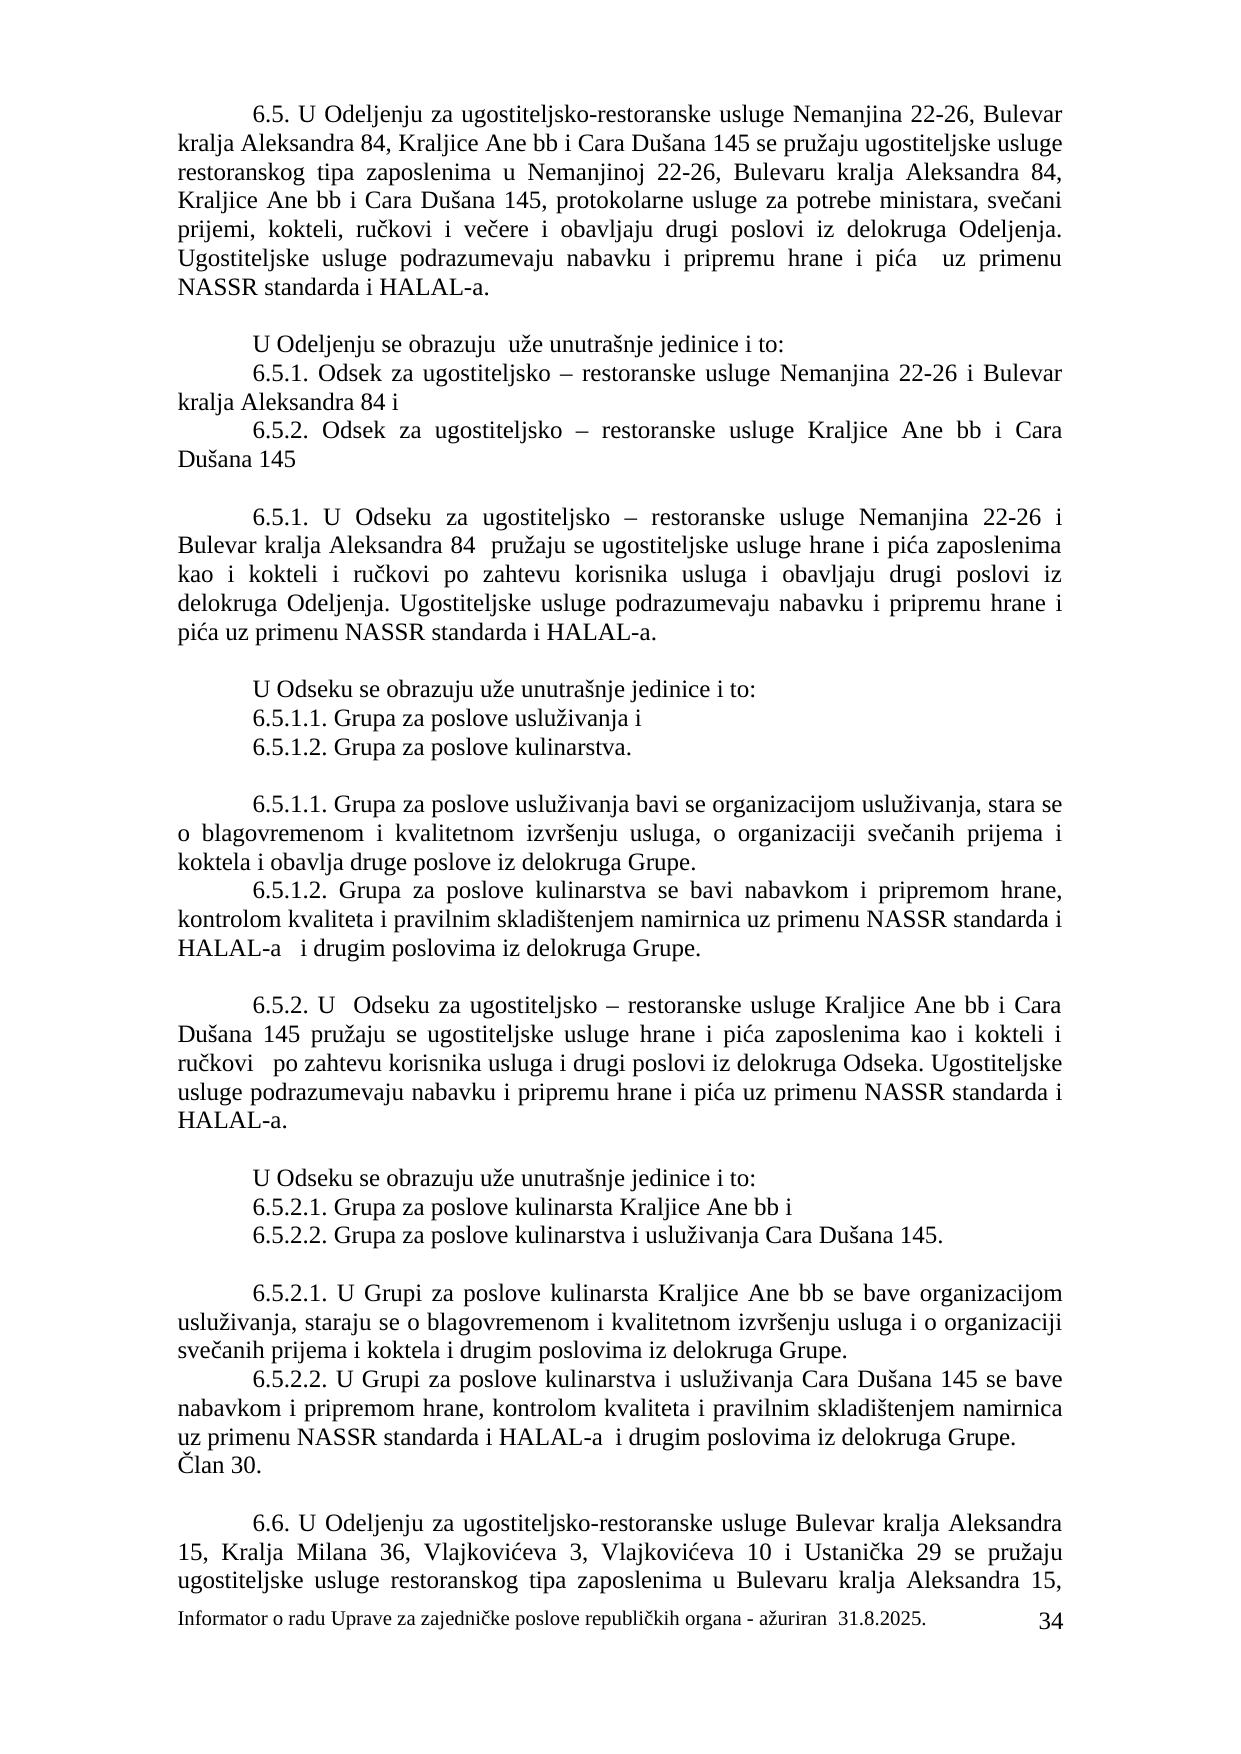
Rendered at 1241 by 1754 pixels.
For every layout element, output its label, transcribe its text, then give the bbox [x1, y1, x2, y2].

subtitle U Odseku se obrazuju uže unutrašnje jedinice i to: [177, 1163, 1063, 1192]
subtitle 6.5.1.2. Grupa za poslove kulinarstva. [177, 732, 1063, 760]
subtitle 6.5.2. U Odseku za ugostiteljsko – restoranske usluge Kraljice Ane bb i Cara Dušana 145 pružaju se ugostiteljske usluge hrane i pića zaposlenima kao i kokteli i ručkovi po zahtevu korisnika usluga i drugi poslovi iz delokruga Odseka. Ugostiteljske usluge podrazumevaju nabavku i pripremu hrane i pića uz primenu NASSR standarda i HALAL-a. [177, 990, 1063, 1134]
subtitle 6.5.1.1. Grupa za poslove usluživanja bavi se organizacijom usluživanja, stara se o blagovremenom i kvalitetnom izvršenju usluga, o organizaciji svečanih prijema i koktela i obavlja druge poslove iz delokruga Grupe. [177, 789, 1063, 875]
subtitle 6.5.2.2. Grupa za poslove kulinarstva i usluživanja Cara Dušana 145. [177, 1220, 1063, 1249]
subtitle 6.6. U Odeljenju za ugostiteljsko-restoranske usluge Bulevar kralja Aleksandra 15, Kralja Milana 36, Vlajkovićeva 3, Vlajkovićeva 10 i Ustanička 29 se pružaju ugostiteljske usluge restoranskog tipa zaposlenima u Bulevaru kralja Aleksandra 15, [177, 1508, 1063, 1594]
subtitle 6.5. U Odeljenju za ugostiteljsko-restoranske usluge Nemanjina 22-26, Bulevar kralja Aleksandra 84, Kraljice Ane bb i Cara Dušana 145 se pružaju ugostiteljske usluge restoranskog tipa zaposlenima u Nemanjinoj 22-26, Bulevaru kralja Aleksandra 84, Kraljice Ane bb i Cara Dušana 145, protokolarne usluge za potrebe ministara, svečani prijemi, kokteli, ručkovi i večere i obavljaju drugi poslovi iz delokruga Odeljenja. Ugostiteljske usluge podrazumevaju nabavku i pripremu hrane i pića uz primenu NASSR standarda i HALAL-a. [177, 99, 1063, 300]
subtitle 6.5.1. U Odseku za ugostiteljsko – restoranske usluge Nemanjina 22-26 i Bulevar kralja Aleksandra 84 pružaju se ugostiteljske usluge hrane i pića zaposlenima kao i kokteli i ručkovi po zahtevu korisnika usluga i obavljaju drugi poslovi iz delokruga Odeljenja. Ugostiteljske usluge podrazumevaju nabavku i pripremu hrane i pića uz primenu NASSR standarda i HALAL-a. [177, 502, 1063, 645]
subtitle 6.5.1.1. Grupa za poslove usluživanja i [177, 703, 1063, 732]
subtitle 6.5.2.2. U Grupi za poslove kulinarstva i usluživanja Cara Dušana 145 se bave nabavkom i pripremom hrane, kontrolom kvaliteta i pravilnim skladištenjem namirnica uz primenu NASSR standarda i HALAL-a i drugim poslovima iz delokruga Grupe. [177, 1364, 1063, 1450]
subtitle U Odseku se obrazuju uže unutrašnje jedinice i to: [177, 674, 1063, 703]
subtitle U Odeljenju se obrazuju uže unutrašnje jedinice i to: [177, 329, 1063, 358]
subtitle 6.5.2.1. Grupa za poslove kulinarsta Kraljice Ane bb i [177, 1192, 1063, 1220]
subtitle 6.5.2.1. U Grupi za poslove kulinarsta Kraljice Ane bb se bave organizacijom usluživanja, staraju se o blagovremenom i kvalitetnom izvršenju usluga i o organizaciji svečanih prijema i koktela i drugim poslovima iz delokruga Grupe. [177, 1278, 1063, 1364]
subtitle 6.5.1.2. Grupa za poslove kulinarstva se bavi nabavkom i pripremom hrane, kontrolom kvaliteta i pravilnim skladištenjem namirnica uz primenu NASSR standarda i HALAL-a i drugim poslovima iz delokruga Grupe. [177, 875, 1063, 962]
subtitle Član 30. [177, 1450, 1063, 1479]
subtitle 6.5.2. Odsek za ugostiteljsko – restoranske usluge Kraljice Ane bb i Cara Dušana 145 [177, 415, 1063, 473]
subtitle 6.5.1. Odsek za ugostiteljsko – restoranske usluge Nemanjina 22-26 i Bulevar kralja Aleksandra 84 i [177, 358, 1063, 415]
